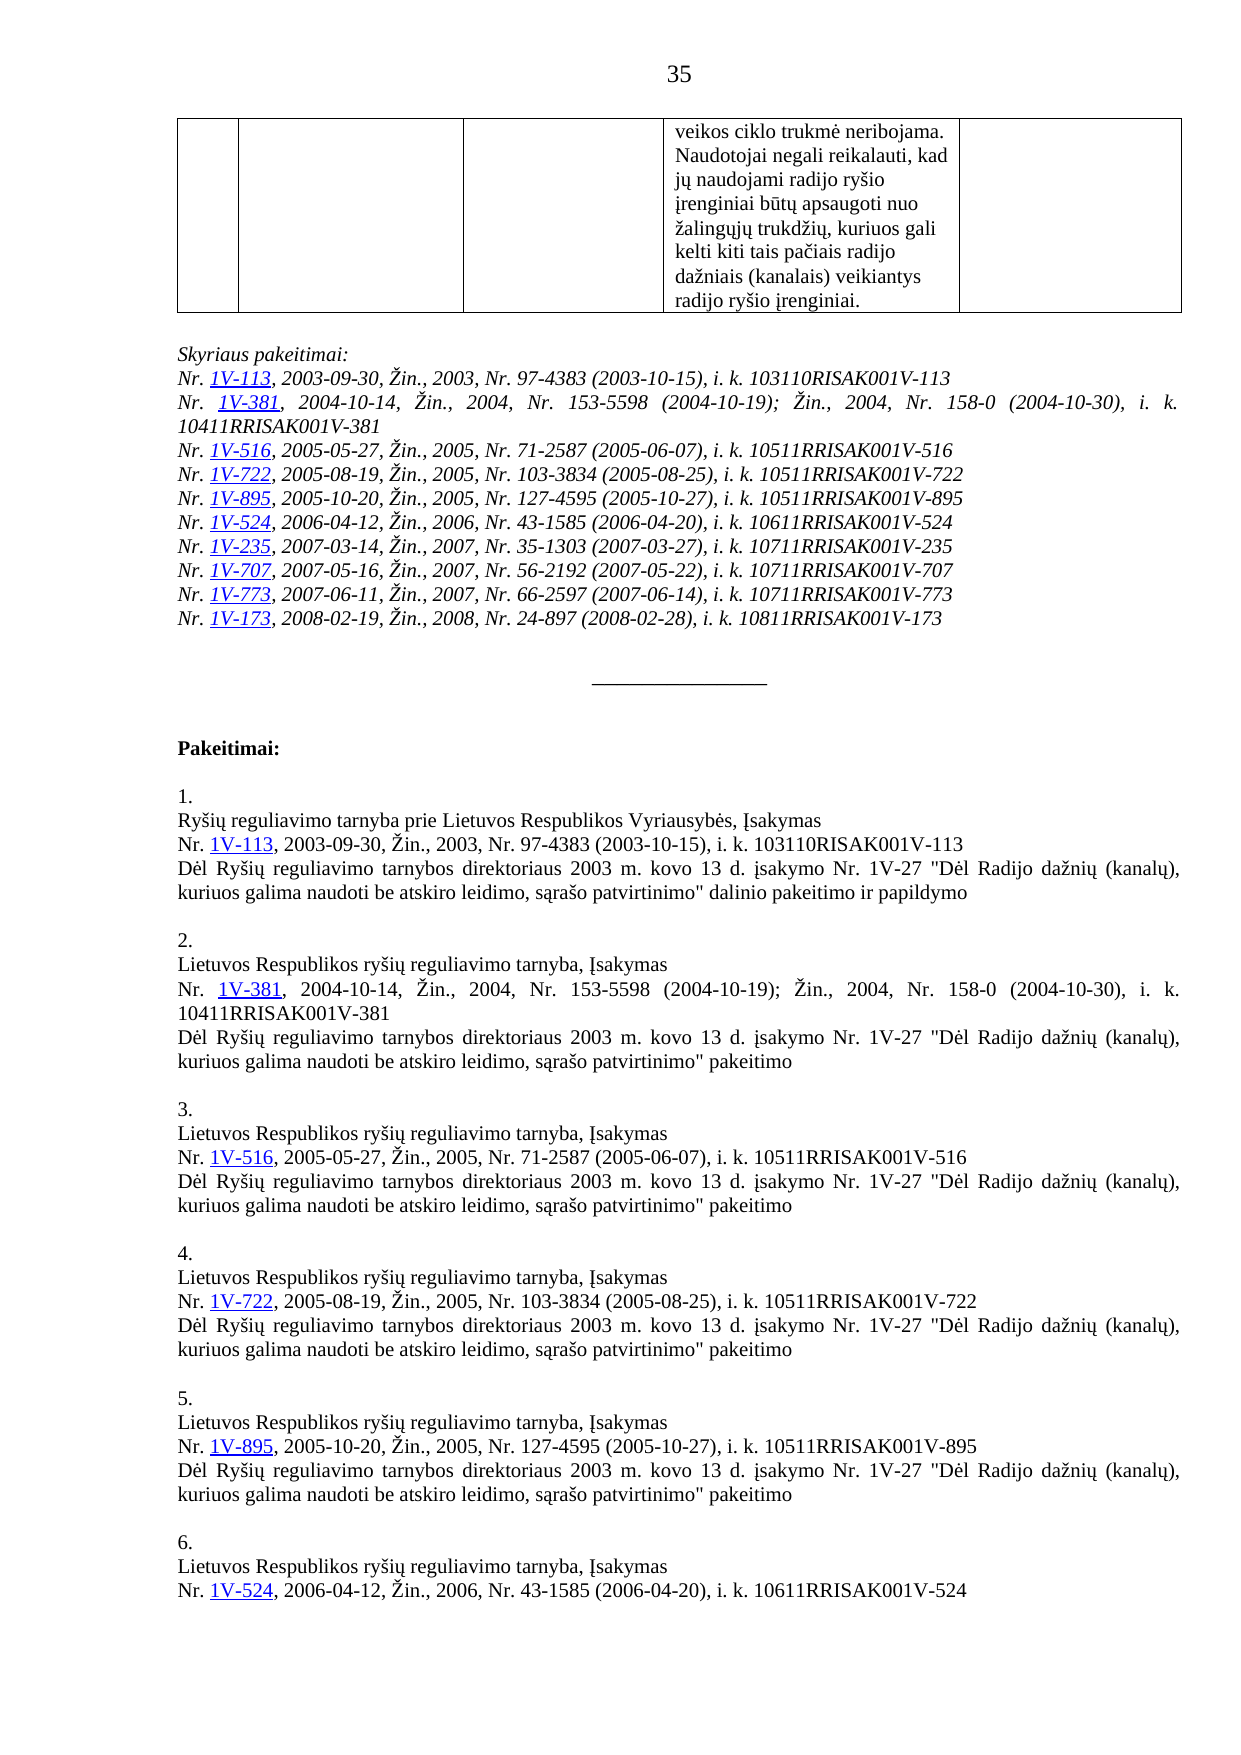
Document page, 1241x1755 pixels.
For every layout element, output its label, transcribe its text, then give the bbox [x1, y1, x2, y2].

text Dėl Ryšių reguliavimo tarnybos direktoriaus 2003 m. kovo 13 d. įsakymo Nr. 1V-27 "Dėl Radijo dažnių (kanalų), kuriuos galima naudoti be atskiro leidimo, sąrašo patvirtinimo" pakeitimo [177, 1024, 1181, 1073]
text Lietuvos Respublikos ryšių reguliavimo tarnyba, Įsakymas [177, 1409, 1181, 1434]
text Nr. 1V-524, 2006-04-12, Žin., 2006, Nr. 43-1585 (2006-04-20), i. k. 10611RRISAK001V-524 [177, 1578, 1181, 1602]
text 2. [177, 928, 1181, 952]
text Nr. 1V-516, 2005-05-27, Žin., 2005, Nr. 71-2587 (2005-06-07), i. k. 10511RRISAK001V-516 [177, 438, 1181, 462]
text Nr. 1V-235, 2007-03-14, Žin., 2007, Nr. 35-1303 (2007-03-27), i. k. 10711RRISAK001V-235 [177, 534, 1181, 558]
table_cell veikos ciklo trukmė neribojama. Naudotojai negali reikalauti, kad jų naudojami radijo ryšio įrenginiai būtų apsaugoti nuo žalingųjų trukdžių, kuriuos gali kelti kiti tais pačiais radijo dažniais (kanalais) veikiantys radijo ryšio įrenginiai. [664, 119, 959, 312]
text Nr. 1V-895, 2005-10-20, Žin., 2005, Nr. 127-4595 (2005-10-27), i. k. 10511RRISAK001V-895 [177, 1434, 1181, 1458]
text Nr. 1V-516, 2005-05-27, Žin., 2005, Nr. 71-2587 (2005-06-07), i. k. 10511RRISAK001V-516 [177, 1145, 1181, 1169]
text Dėl Ryšių reguliavimo tarnybos direktoriaus 2003 m. kovo 13 d. įsakymo Nr. 1V-27 "Dėl Radijo dažnių (kanalų), kuriuos galima naudoti be atskiro leidimo, sąrašo patvirtinimo" pakeitimo [177, 1313, 1181, 1361]
text Lietuvos Respublikos ryšių reguliavimo tarnyba, Įsakymas [177, 1554, 1181, 1578]
text Lietuvos Respublikos ryšių reguliavimo tarnyba, Įsakymas [177, 1265, 1181, 1289]
text Nr. 1V-381, 2004-10-14, Žin., 2004, Nr. 153-5598 (2004-10-19); Žin., 2004, Nr. 158-0 (2004-10-30), i. k. 10411RRISAK001V-381 [177, 389, 1181, 438]
text Nr. 1V-773, 2007-06-11, Žin., 2007, Nr. 66-2597 (2007-06-14), i. k. 10711RRISAK001V-773 [177, 582, 1181, 606]
table_cell [239, 119, 463, 312]
text Nr. 1V-113, 2003-09-30, Žin., 2003, Nr. 97-4383 (2003-10-15), i. k. 103110RISAK001V-113 [177, 366, 1181, 389]
text Dėl Ryšių reguliavimo tarnybos direktoriaus 2003 m. kovo 13 d. įsakymo Nr. 1V-27 "Dėl Radijo dažnių (kanalų), kuriuos galima naudoti be atskiro leidimo, sąrašo patvirtinimo" pakeitimo [177, 1169, 1181, 1217]
text Lietuvos Respublikos ryšių reguliavimo tarnyba, Įsakymas [177, 952, 1181, 976]
text Skyriaus pakeitimai: [177, 341, 1181, 366]
text Pakeitimai: [177, 736, 1181, 760]
text 5. [177, 1386, 1181, 1409]
text Ryšių reguliavimo tarnyba prie Lietuvos Respublikos Vyriausybės, Įsakymas [177, 808, 1181, 832]
text 4. [177, 1241, 1181, 1265]
text Nr. 1V-173, 2008-02-19, Žin., 2008, Nr. 24-897 (2008-02-28), i. k. 10811RRISAK001V-173 [177, 606, 1181, 630]
text ______________ [177, 659, 1181, 688]
text Dėl Ryšių reguliavimo tarnybos direktoriaus 2003 m. kovo 13 d. įsakymo Nr. 1V-27 "Dėl Radijo dažnių (kanalų), kuriuos galima naudoti be atskiro leidimo, sąrašo patvirtinimo" dalinio pakeitimo ir papildymo [177, 856, 1181, 904]
text Nr. 1V-722, 2005-08-19, Žin., 2005, Nr. 103-3834 (2005-08-25), i. k. 10511RRISAK001V-722 [177, 1289, 1181, 1313]
text 1. [177, 784, 1181, 808]
text Nr. 1V-722, 2005-08-19, Žin., 2005, Nr. 103-3834 (2005-08-25), i. k. 10511RRISAK001V-722 [177, 462, 1181, 486]
text Nr. 1V-895, 2005-10-20, Žin., 2005, Nr. 127-4595 (2005-10-27), i. k. 10511RRISAK001V-895 [177, 486, 1181, 510]
table_cell [464, 119, 663, 312]
text Nr. 1V-524, 2006-04-12, Žin., 2006, Nr. 43-1585 (2006-04-20), i. k. 10611RRISAK001V-524 [177, 510, 1181, 534]
table_cell [960, 119, 1181, 312]
text Nr. 1V-707, 2007-05-16, Žin., 2007, Nr. 56-2192 (2007-05-22), i. k. 10711RRISAK001V-707 [177, 558, 1181, 582]
text Lietuvos Respublikos ryšių reguliavimo tarnyba, Įsakymas [177, 1121, 1181, 1145]
text 6. [177, 1530, 1181, 1554]
text Nr. 1V-113, 2003-09-30, Žin., 2003, Nr. 97-4383 (2003-10-15), i. k. 103110RISAK001V-113 [177, 832, 1181, 856]
text 3. [177, 1097, 1181, 1121]
text Dėl Ryšių reguliavimo tarnybos direktoriaus 2003 m. kovo 13 d. įsakymo Nr. 1V-27 "Dėl Radijo dažnių (kanalų), kuriuos galima naudoti be atskiro leidimo, sąrašo patvirtinimo" pakeitimo [177, 1458, 1181, 1506]
table_cell [178, 119, 238, 312]
text Nr. 1V-381, 2004-10-14, Žin., 2004, Nr. 153-5598 (2004-10-19); Žin., 2004, Nr. 158-0 (2004-10-30), i. k. 10411RRISAK001V-381 [177, 976, 1181, 1024]
